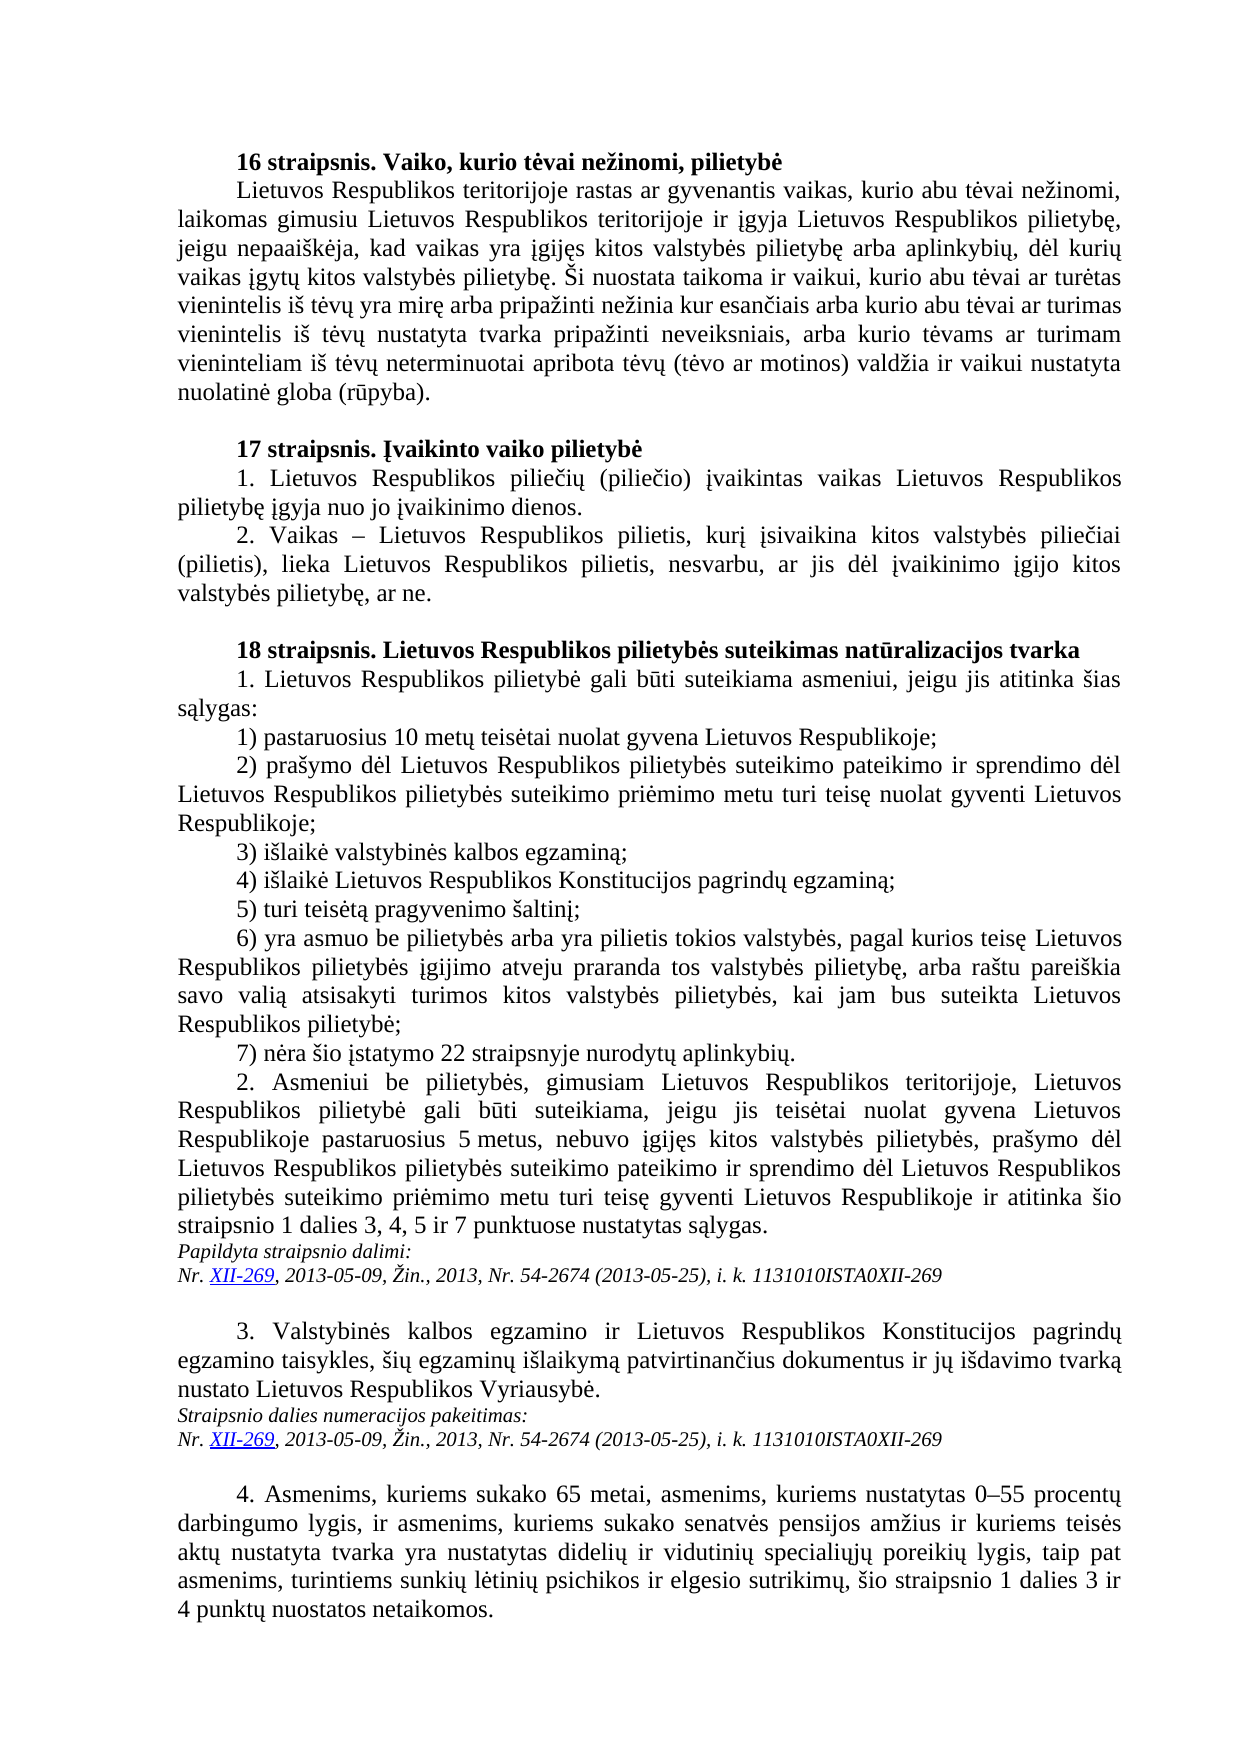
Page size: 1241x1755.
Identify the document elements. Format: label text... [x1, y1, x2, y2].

text Straipsnio dalies numeracijos pakeitimas: [177, 1402, 1122, 1427]
text 4) išlaikė Lietuvos Respublikos Konstitucijos pagrindų egzaminą; [177, 866, 1122, 894]
text Lietuvos Respublikos teritorijoje rastas ar gyvenantis vaikas, kurio abu tėvai nežinomi, laikomas gimusiu Lietuvos Respublikos teritorijoje ir įgyja Lietuvos Respublikos pilietybę, jeigu nepaaiškėja, kad vaikas yra įgijęs kitos valstybės pilietybę arba aplinkybių, dėl kurių vaikas įgytų kitos valstybės pilietybę. Ši nuostata taikoma ir vaikui, kurio abu tėvai ar turėtas vienintelis iš tėvų yra mirę arba pripažinti nežinia kur esančiais arba kurio abu tėvai ar turimas vienintelis iš tėvų nustatyta tvarka pripažinti neveiksniais, arba kurio tėvams ar turimam vieninteliam iš tėvų neterminuotai apribota tėvų (tėvo ar motinos) valdžia ir vaikui nustatyta nuolatinė globa (rūpyba). [177, 176, 1122, 406]
text Nr. XII-269, 2013-05-09, Žin., 2013, Nr. 54-2674 (2013-05-25), i. k. 1131010ISTA0XII-269 [177, 1427, 1122, 1451]
text 5) turi teisėtą pragyvenimo šaltinį; [177, 894, 1122, 923]
text 3. Valstybinės kalbos egzamino ir Lietuvos Respublikos Konstitucijos pagrindų egzamino taisykles, šių egzaminų išlaikymą patvirtinančius dokumentus ir jų išdavimo tvarką nustato Lietuvos Respublikos Vyriausybė. [177, 1316, 1122, 1402]
text 1) pastaruosius 10 metų teisėtai nuolat gyvena Lietuvos Respublikoje; [177, 722, 1122, 751]
text 2. Asmeniui be pilietybės, gimusiam Lietuvos Respublikos teritorijoje, Lietuvos Respublikos pilietybė gali būti suteikiama, jeigu jis teisėtai nuolat gyvena Lietuvos Respublikoje pastaruosius 5 metus, nebuvo įgijęs kitos valstybės pilietybės, prašymo dėl Lietuvos Respublikos pilietybės suteikimo pateikimo ir sprendimo dėl Lietuvos Respublikos pilietybės suteikimo priėmimo metu turi teisę gyventi Lietuvos Respublikoje ir atitinka šio straipsnio 1 dalies 3, 4, 5 ir 7 punktuose nustatytas sąlygas. [177, 1067, 1122, 1239]
text 4. Asmenims, kuriems sukako 65 metai, asmenims, kuriems nustatytas 0–55 procentų darbingumo lygis, ir asmenims, kuriems sukako senatvės pensijos amžius ir kuriems teisės aktų nustatyta tvarka yra nustatytas didelių ir vidutinių specialiųjų poreikių lygis, taip pat asmenims, turintiems sunkių lėtinių psichikos ir elgesio sutrikimų, šio straipsnio 1 dalies 3 ir 4 punktų nuostatos netaikomos. [177, 1479, 1122, 1623]
text 7) nėra šio įstatymo 22 straipsnyje nurodytų aplinkybių. [177, 1038, 1122, 1067]
text 16 straipsnis. Vaiko, kurio tėvai nežinomi, pilietybė [177, 147, 1122, 176]
text 18 straipsnis. Lietuvos Respublikos pilietybės suteikimas natūralizacijos tvarka [177, 636, 1122, 664]
text 3) išlaikė valstybinės kalbos egzaminą; [177, 837, 1122, 866]
text 1. Lietuvos Respublikos piliečių (piliečio) įvaikintas vaikas Lietuvos Respublikos pilietybę įgyja nuo jo įvaikinimo dienos. [177, 463, 1122, 521]
text Papildyta straipsnio dalimi: [177, 1239, 1122, 1263]
text 6) yra asmuo be pilietybės arba yra pilietis tokios valstybės, pagal kurios teisę Lietuvos Respublikos pilietybės įgijimo atveju praranda tos valstybės pilietybę, arba raštu pareiškia savo valią atsisakyti turimos kitos valstybės pilietybės, kai jam bus suteikta Lietuvos Respublikos pilietybė; [177, 923, 1122, 1038]
text Nr. XII-269, 2013-05-09, Žin., 2013, Nr. 54-2674 (2013-05-25), i. k. 1131010ISTA0XII-269 [177, 1263, 1122, 1287]
text 2) prašymo dėl Lietuvos Respublikos pilietybės suteikimo pateikimo ir sprendimo dėl Lietuvos Respublikos pilietybės suteikimo priėmimo metu turi teisę nuolat gyventi Lietuvos Respublikoje; [177, 751, 1122, 837]
text 17 straipsnis. Įvaikinto vaiko pilietybė [177, 434, 1122, 463]
text 2. Vaikas – Lietuvos Respublikos pilietis, kurį įsivaikina kitos valstybės piliečiai (pilietis), lieka Lietuvos Respublikos pilietis, nesvarbu, ar jis dėl įvaikinimo įgijo kitos valstybės pilietybę, ar ne. [177, 521, 1122, 607]
text 1. Lietuvos Respublikos pilietybė gali būti suteikiama asmeniui, jeigu jis atitinka šias sąlygas: [177, 664, 1122, 722]
